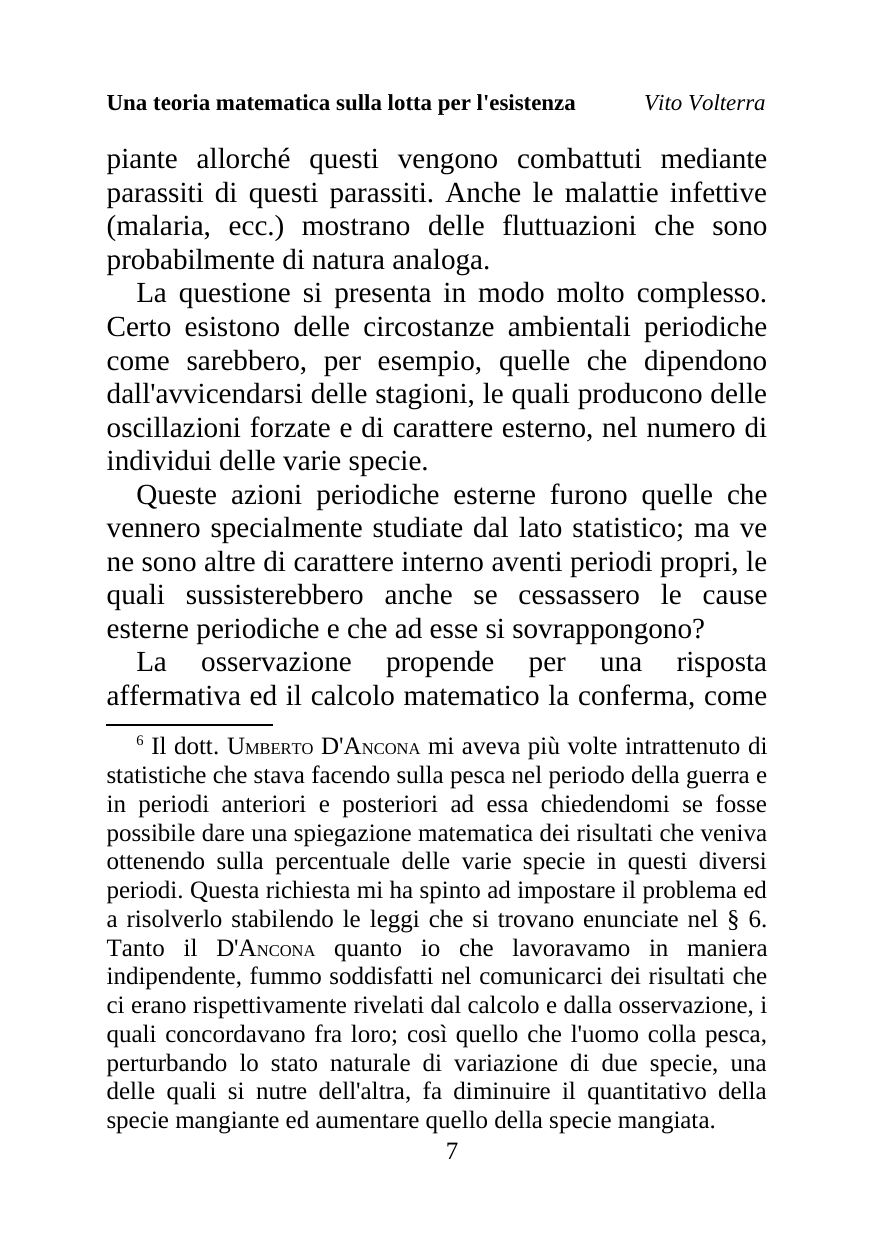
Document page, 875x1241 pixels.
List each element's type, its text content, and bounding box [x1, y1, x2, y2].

text La osservazione propende per una risposta affermativa ed il calcolo matematico la conferma, come [106, 644, 768, 712]
text Il dott. Umberto D'Ancona mi aveva più volte intrattenuto di statistiche che stava facendo sulla pesca nel periodo della guerra e in periodi anteriori e posteriori ad essa chiedendomi se fosse possibile dare una spiegazione matematica dei risultati che veniva ottenendo sulla percentuale delle varie specie in questi diversi periodi. Questa richiesta mi ha spinto ad impostare il problema ed a risolverlo stabilendo le leggi che si trovano enunciate nel § 6. Tanto il D'Ancona quanto io che lavoravamo in maniera indipendente, fummo soddisfatti nel comunicarci dei risultati che ci erano rispettivamente rivelati dal calcolo e dalla osservazione, i quali concordavano fra loro; così quello che l'uomo colla pesca, perturbando lo stato naturale di variazione di due specie, una delle quali si nutre dell'altra, fa diminuire il quantitativo della specie mangiante ed aumentare quello della specie mangiata. [106, 731, 768, 1134]
text Queste azioni periodiche esterne furono quelle che vennero specialmente studiate dal lato statistico; ma ve ne sono altre di carattere interno aventi periodi propri, le quali sussisterebbero anche se cessassero le cause esterne periodiche e che ad esse si sovrappongono? [106, 477, 768, 644]
text La questione si presenta in modo molto complesso. Certo esistono delle circostanze ambientali periodiche come sarebbero, per esempio, quelle che dipendono dall'avvicendarsi delle stagioni, le quali producono delle oscillazioni forzate e di carattere esterno, nel numero di individui delle varie specie. [106, 276, 768, 477]
text piante allorché questi vengono combattuti mediante parassiti di questi parassiti. Anche le malattie infettive (malaria, ecc.) mostrano delle fluttuazioni che sono probabilmente di natura analoga. [106, 141, 768, 276]
